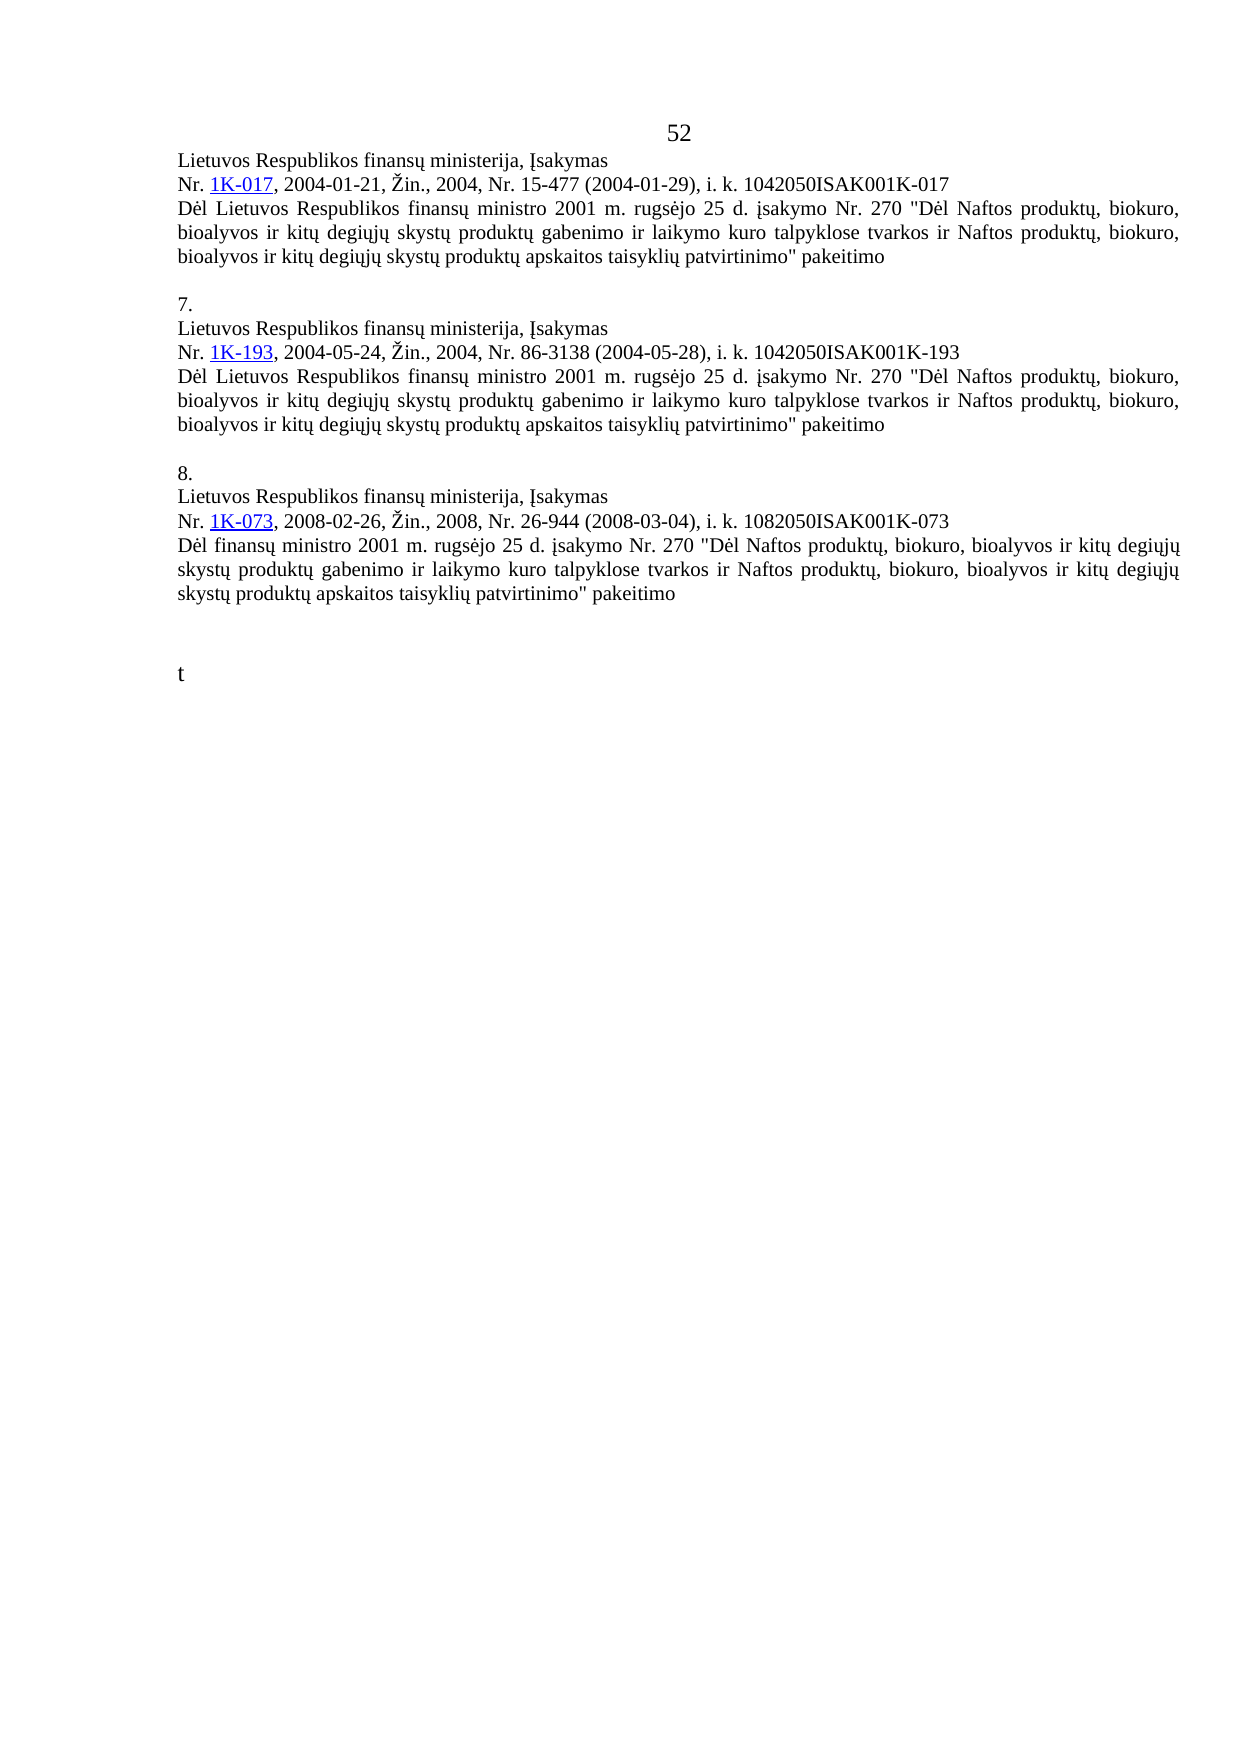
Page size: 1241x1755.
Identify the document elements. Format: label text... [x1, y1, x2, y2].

text t [177, 658, 1181, 686]
text Lietuvos Respublikos finansų ministerija, Įsakymas [177, 484, 1181, 508]
text 7. [177, 292, 1181, 316]
text Dėl finansų ministro 2001 m. rugsėjo 25 d. įsakymo Nr. 270 "Dėl Naftos produktų, biokuro, bioalyvos ir kitų degiųjų skystų produktų gabenimo ir laikymo kuro talpyklose tvarkos ir Naftos produktų, biokuro, bioalyvos ir kitų degiųjų skystų produktų apskaitos taisyklių patvirtinimo" pakeitimo [177, 533, 1181, 605]
text Lietuvos Respublikos finansų ministerija, Įsakymas [177, 148, 1181, 172]
text Dėl Lietuvos Respublikos finansų ministro 2001 m. rugsėjo 25 d. įsakymo Nr. 270 "Dėl Naftos produktų, biokuro, bioalyvos ir kitų degiųjų skystų produktų gabenimo ir laikymo kuro talpyklose tvarkos ir Naftos produktų, biokuro, bioalyvos ir kitų degiųjų skystų produktų apskaitos taisyklių patvirtinimo" pakeitimo [177, 196, 1181, 268]
text Nr. 1K-073, 2008-02-26, Žin., 2008, Nr. 26-944 (2008-03-04), i. k. 1082050ISAK001K-073 [177, 508, 1181, 533]
text Dėl Lietuvos Respublikos finansų ministro 2001 m. rugsėjo 25 d. įsakymo Nr. 270 "Dėl Naftos produktų, biokuro, bioalyvos ir kitų degiųjų skystų produktų gabenimo ir laikymo kuro talpyklose tvarkos ir Naftos produktų, biokuro, bioalyvos ir kitų degiųjų skystų produktų apskaitos taisyklių patvirtinimo" pakeitimo [177, 364, 1181, 436]
text 8. [177, 460, 1181, 484]
text Nr. 1K-017, 2004-01-21, Žin., 2004, Nr. 15-477 (2004-01-29), i. k. 1042050ISAK001K-017 [177, 172, 1181, 196]
text Lietuvos Respublikos finansų ministerija, Įsakymas [177, 316, 1181, 340]
text Nr. 1K-193, 2004-05-24, Žin., 2004, Nr. 86-3138 (2004-05-28), i. k. 1042050ISAK001K-193 [177, 340, 1181, 364]
